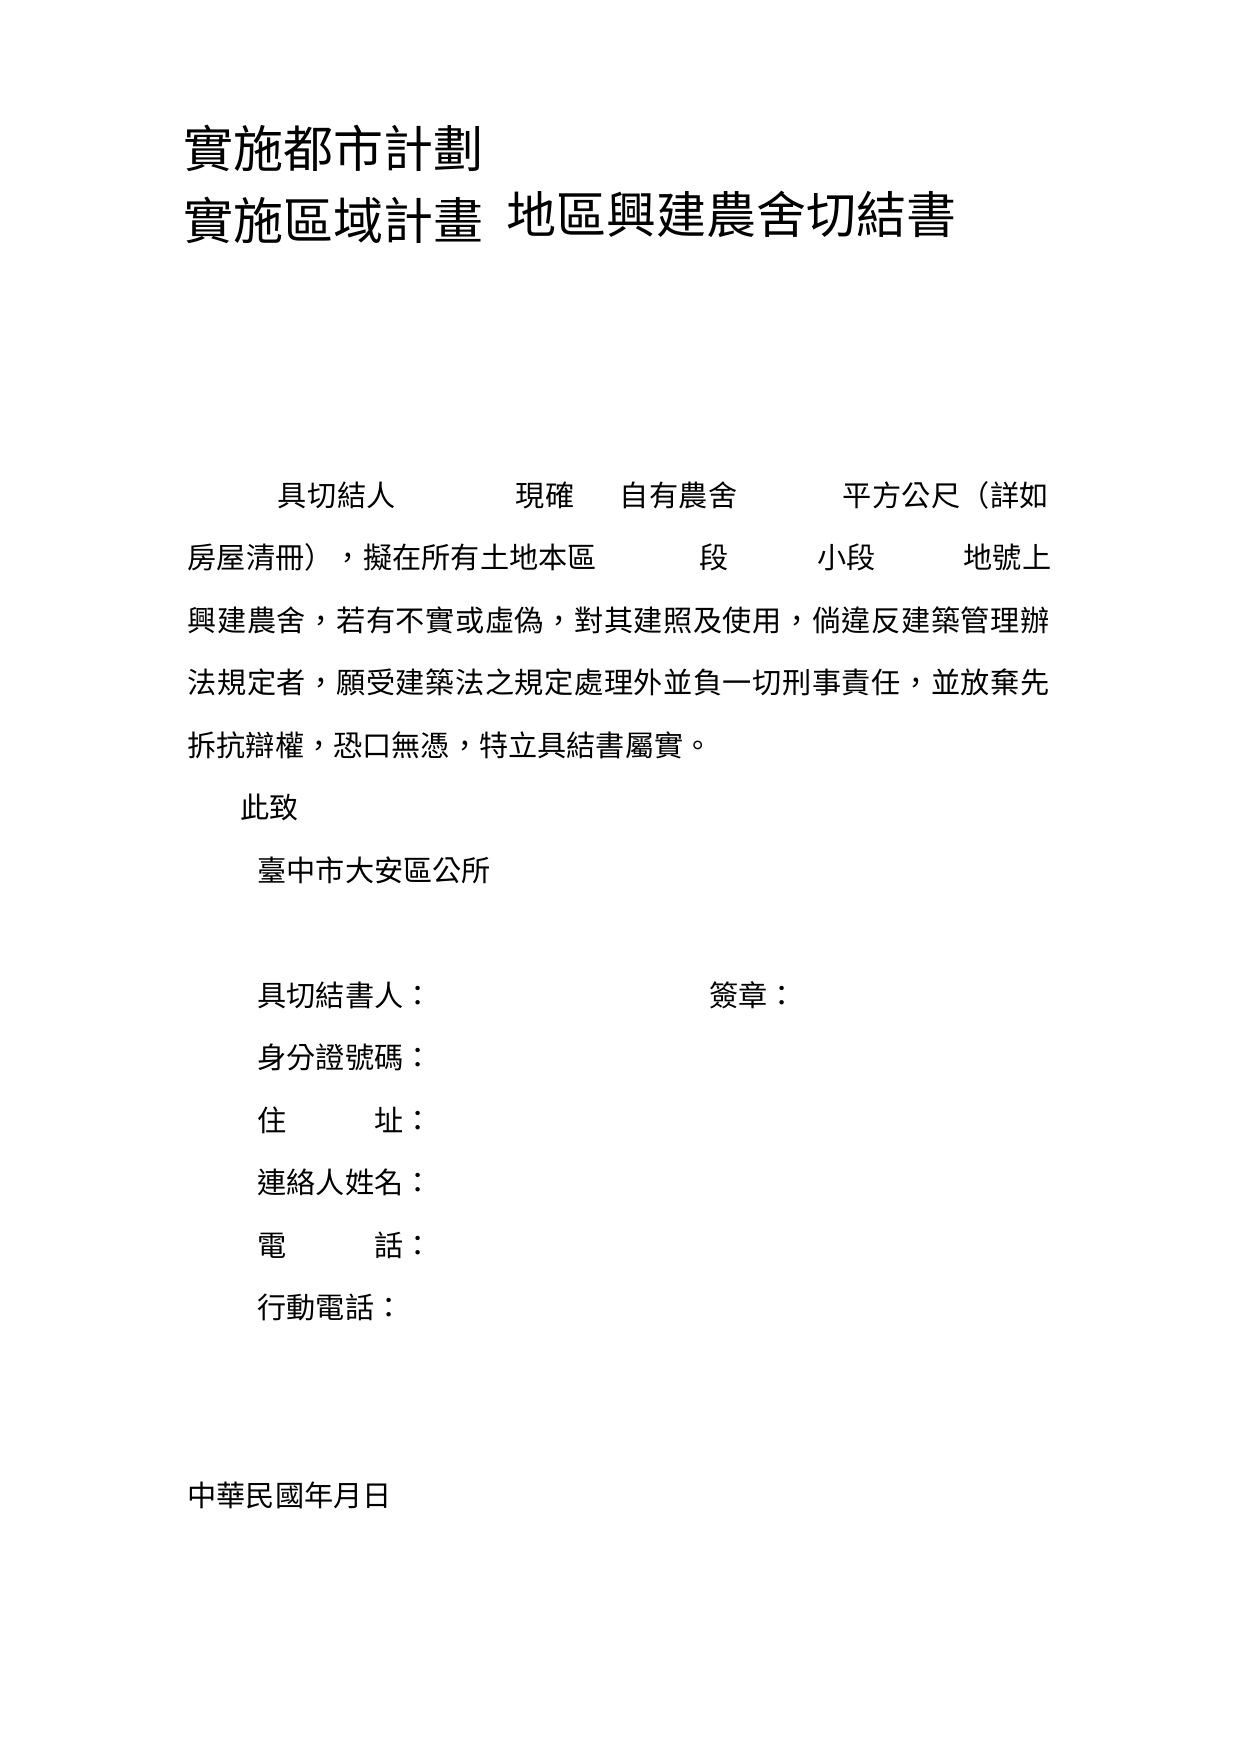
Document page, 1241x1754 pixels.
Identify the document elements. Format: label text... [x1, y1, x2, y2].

text 連絡人姓名： [187, 1139, 1053, 1202]
text 住 址： [187, 1077, 1053, 1139]
text 此致 [187, 764, 1053, 827]
text 地區興建農舍切結書 [168, 102, 1053, 264]
text 身分證號碼： [187, 1014, 1053, 1077]
text 臺中市大安區公所 [187, 827, 1053, 889]
text 行動電話： [187, 1264, 1053, 1327]
text 具切結人 現確 自有農舍 平方公尺（詳如房屋清冊），擬在所有土地本區 段 小段 地號上興建農舍，若有不實或虛偽，對其建照及使用，倘違反建築管理辦法規定者，願受建築法之規定處理外並負一切刑事責任，並放棄先拆抗辯權，恐口無憑，特立具結書屬實。 [187, 452, 1053, 764]
text 實施都市計劃 [183, 109, 491, 182]
text 實施區域計畫 [183, 182, 491, 244]
text 電 話： [187, 1202, 1053, 1264]
text 中華民國年月日 [187, 1452, 1053, 1514]
text 具切結書人： 簽章： [187, 952, 1053, 1014]
